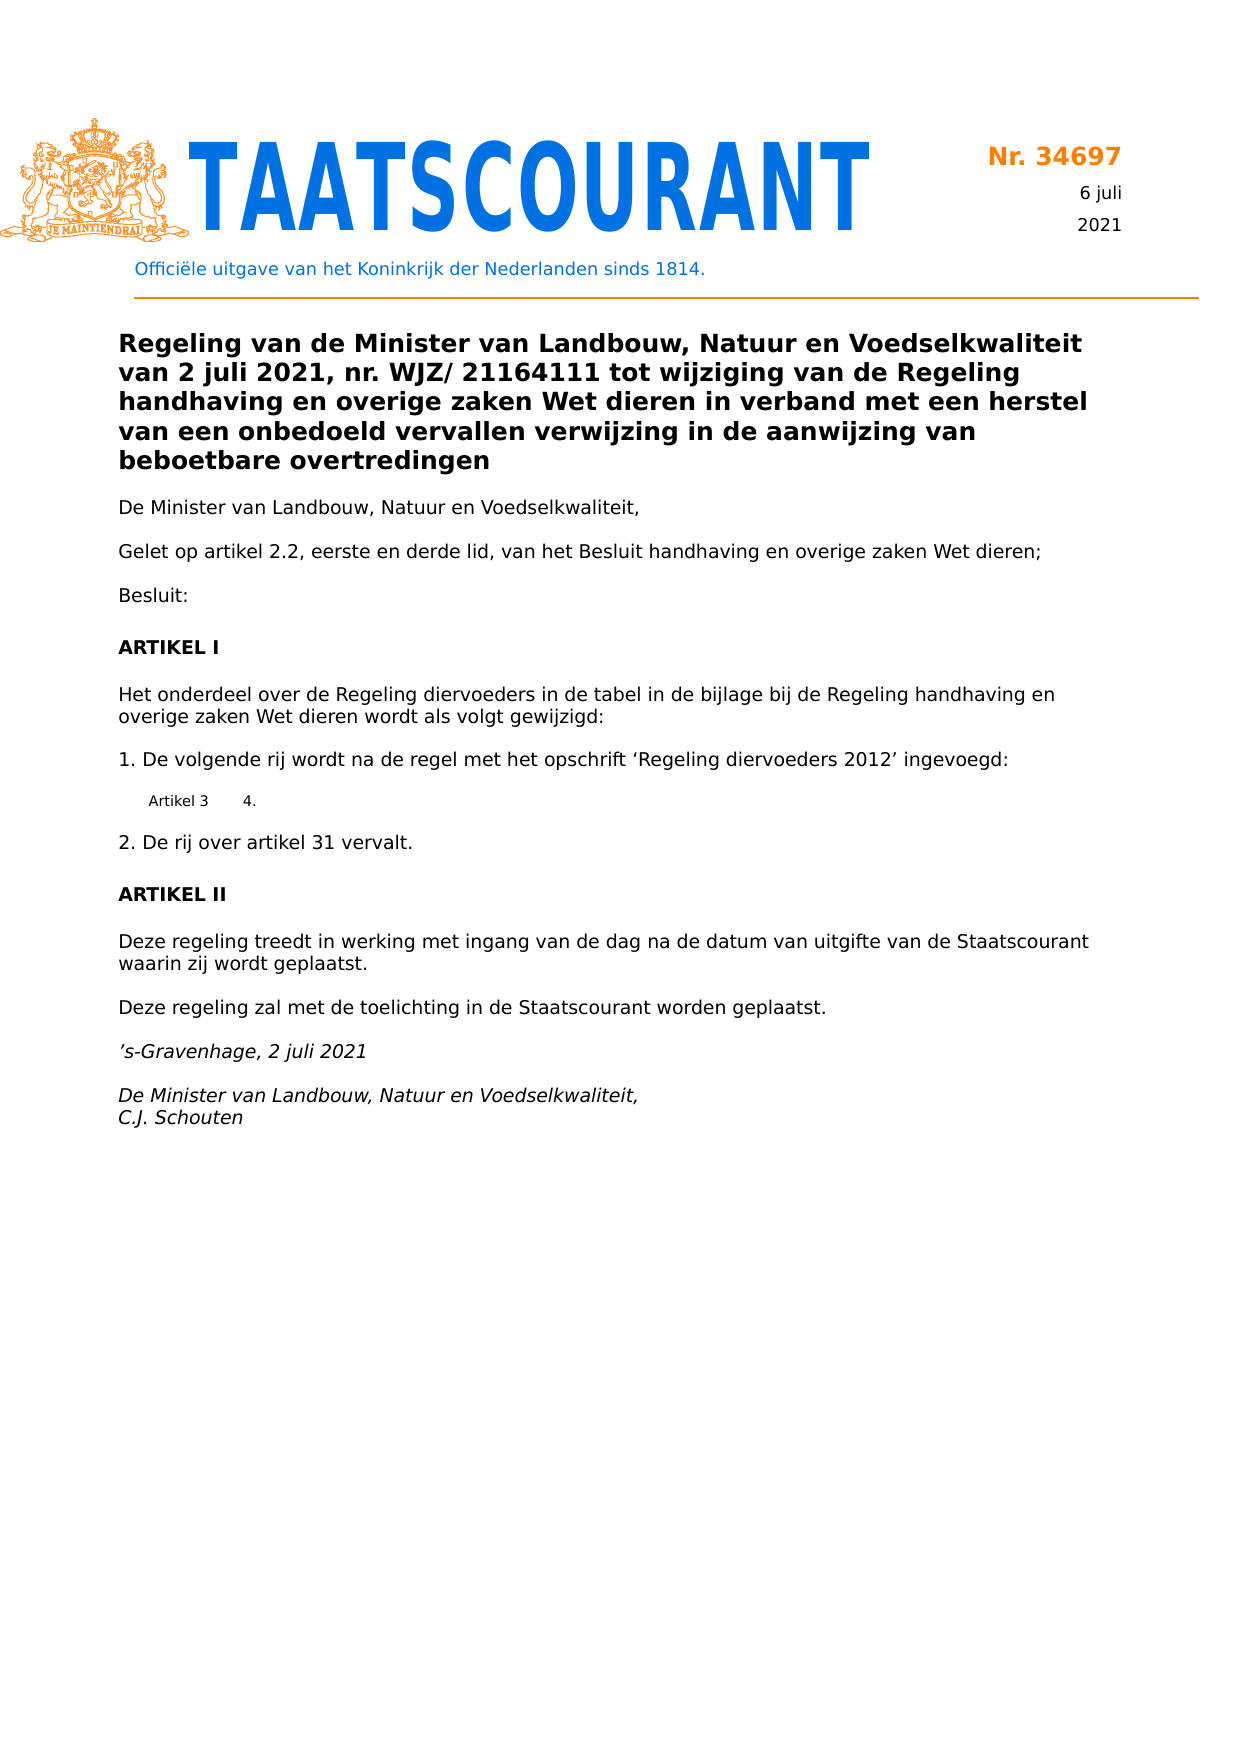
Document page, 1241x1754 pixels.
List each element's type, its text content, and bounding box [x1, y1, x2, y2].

text 1. De volgende rij wordt na de regel met het opschrift ‘Regeling diervoeders 2012’ ingevoegd: [118, 749, 1122, 771]
table_header [0, 242, 134, 297]
text Deze regeling zal met de toelichting in de Staatscourant worden geplaatst. [118, 997, 1122, 1019]
text Gelet op artikel 2.2, eerste en derde lid, van het Besluit handhaving en overige zaken Wet dieren; [118, 541, 1122, 563]
table_cell Officiële uitgave van het Koninkrijk der Nederlanden sinds 1814. [134, 259, 1199, 297]
table_header STAATSCOURANT [134, 118, 939, 259]
text Deze regeling treedt in werking met ingang van de dag na de datum van uitgifte van de Staatscourant waarin zij wordt geplaatst. [118, 931, 1122, 975]
text 2. De rij over artikel 31 vervalt. [118, 832, 1122, 854]
text Het onderdeel over de Regeling diervoeders in de tabel in de bijlage bij de Regeling handhaving en overige zaken Wet dieren wordt als volgt gewijzigd: [118, 683, 1122, 727]
text De Minister van Landbouw, Natuur en Voedselkwaliteit, C.J. Schouten [118, 1084, 1122, 1128]
picture [0, 118, 189, 242]
text Besluit: [118, 584, 1122, 607]
table_cell 6 juli [939, 177, 1199, 209]
text ’s-Gravenhage, 2 juli 2021 [118, 1041, 1122, 1063]
table_header Artikel 3 [148, 793, 237, 810]
table_cell 2021 [939, 209, 1199, 259]
subtitle ARTIKEL II [118, 884, 1122, 906]
table_header 4. [237, 793, 1122, 810]
subtitle ARTIKEL I [118, 637, 1122, 658]
text De Minister van Landbouw, Natuur en Voedselkwaliteit, [118, 497, 1122, 519]
subtitle Regeling van de Minister van Landbouw, Natuur en Voedselkwaliteit van 2 juli 2021, nr. WJZ/ 21164111 tot wijziging van de Regeling handhaving en overige zaken Wet dieren in verband met een herstel van een onbedoeld vervallen verwijzing in de aanwijzing van beboetbare overtredingen [118, 329, 1122, 475]
table_header Nr. 34697 [939, 118, 1199, 177]
